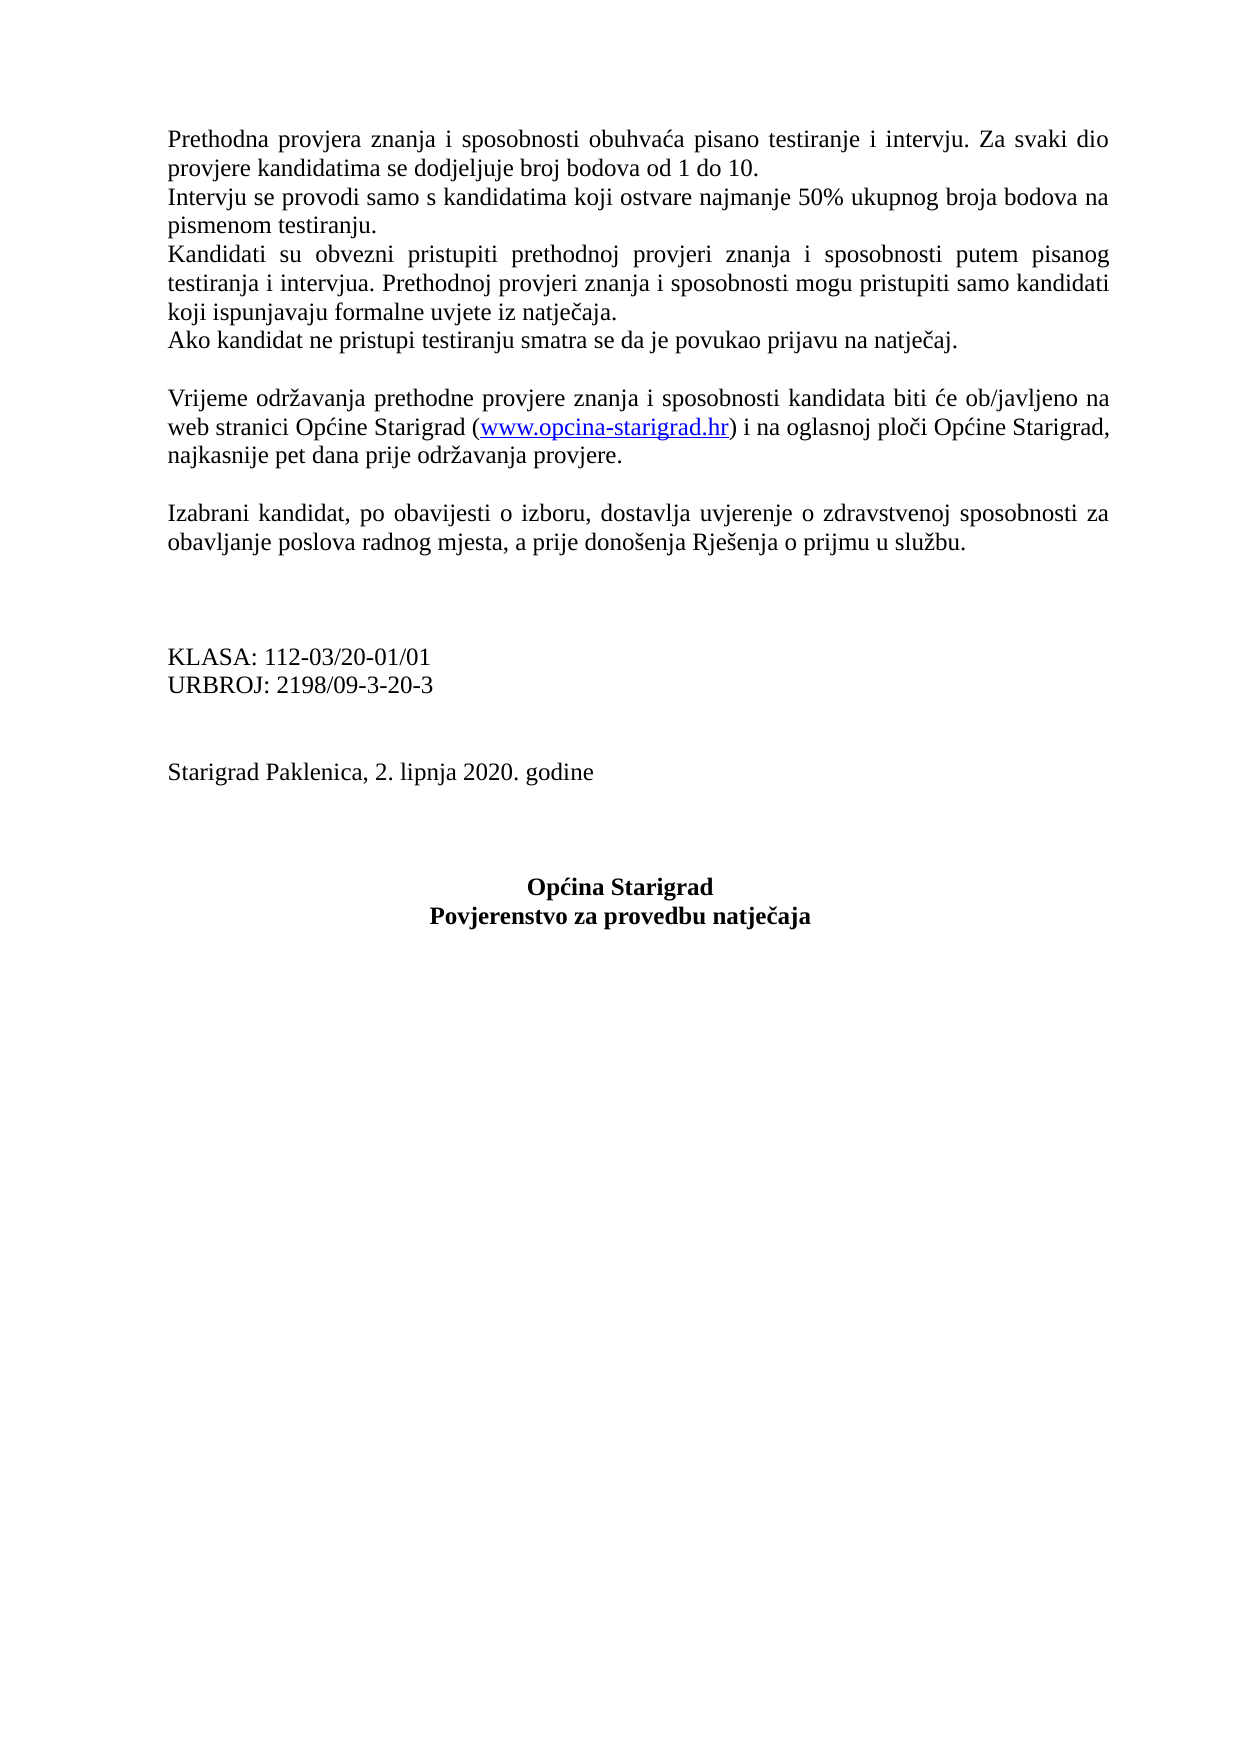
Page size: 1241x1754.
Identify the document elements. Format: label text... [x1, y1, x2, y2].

text Kandidati su obvezni pristupiti prethodnoj provjeri znanja i sposobnosti putem pisanog testiranja i intervjua. Prethodnoj provjeri znanja i sposobnosti mogu pristupiti samo kandidati koji ispunjavaju formalne uvjete iz natječaja. [167, 239, 1110, 325]
text URBROJ: 2198/09-3-20-3 [130, 670, 1110, 699]
text Vrijeme održavanja prethodne provjere znanja i sposobnosti kandidata biti će ob/javljeno na web stranici Općine Starigrad (www.opcina-starigrad.hr) i na oglasnoj ploči Općine Starigrad, najkasnije pet dana prije održavanja provjere. [167, 354, 1110, 469]
text Prethodna provjera znanja i sposobnosti obuhvaća pisano testiranje i intervju. Za svaki dio provjere kandidatima se dodjeljuje broj bodova od 1 do 10. [167, 124, 1110, 182]
text KLASA: 112-03/20-01/01 [130, 642, 1110, 670]
text Izabrani kandidat, po obavijesti o izboru, dostavlja uvjerenje o zdravstvenoj sposobnosti za obavljanje poslova radnog mjesta, a prije donošenja Rješenja o prijmu u službu. [167, 498, 1110, 555]
text Ako kandidat ne pristupi testiranju smatra se da je povukao prijavu na natječaj. [130, 325, 1110, 354]
text Općina Starigrad [130, 872, 1110, 901]
text Intervju se provodi samo s kandidatima koji ostvare najmanje 50% ukupnog broja bodova na pismenom testiranju. [167, 182, 1110, 239]
text Starigrad Paklenica, 2. lipnja 2020. godine [130, 757, 1110, 785]
text Povjerenstvo za provedbu natječaja [130, 901, 1110, 930]
